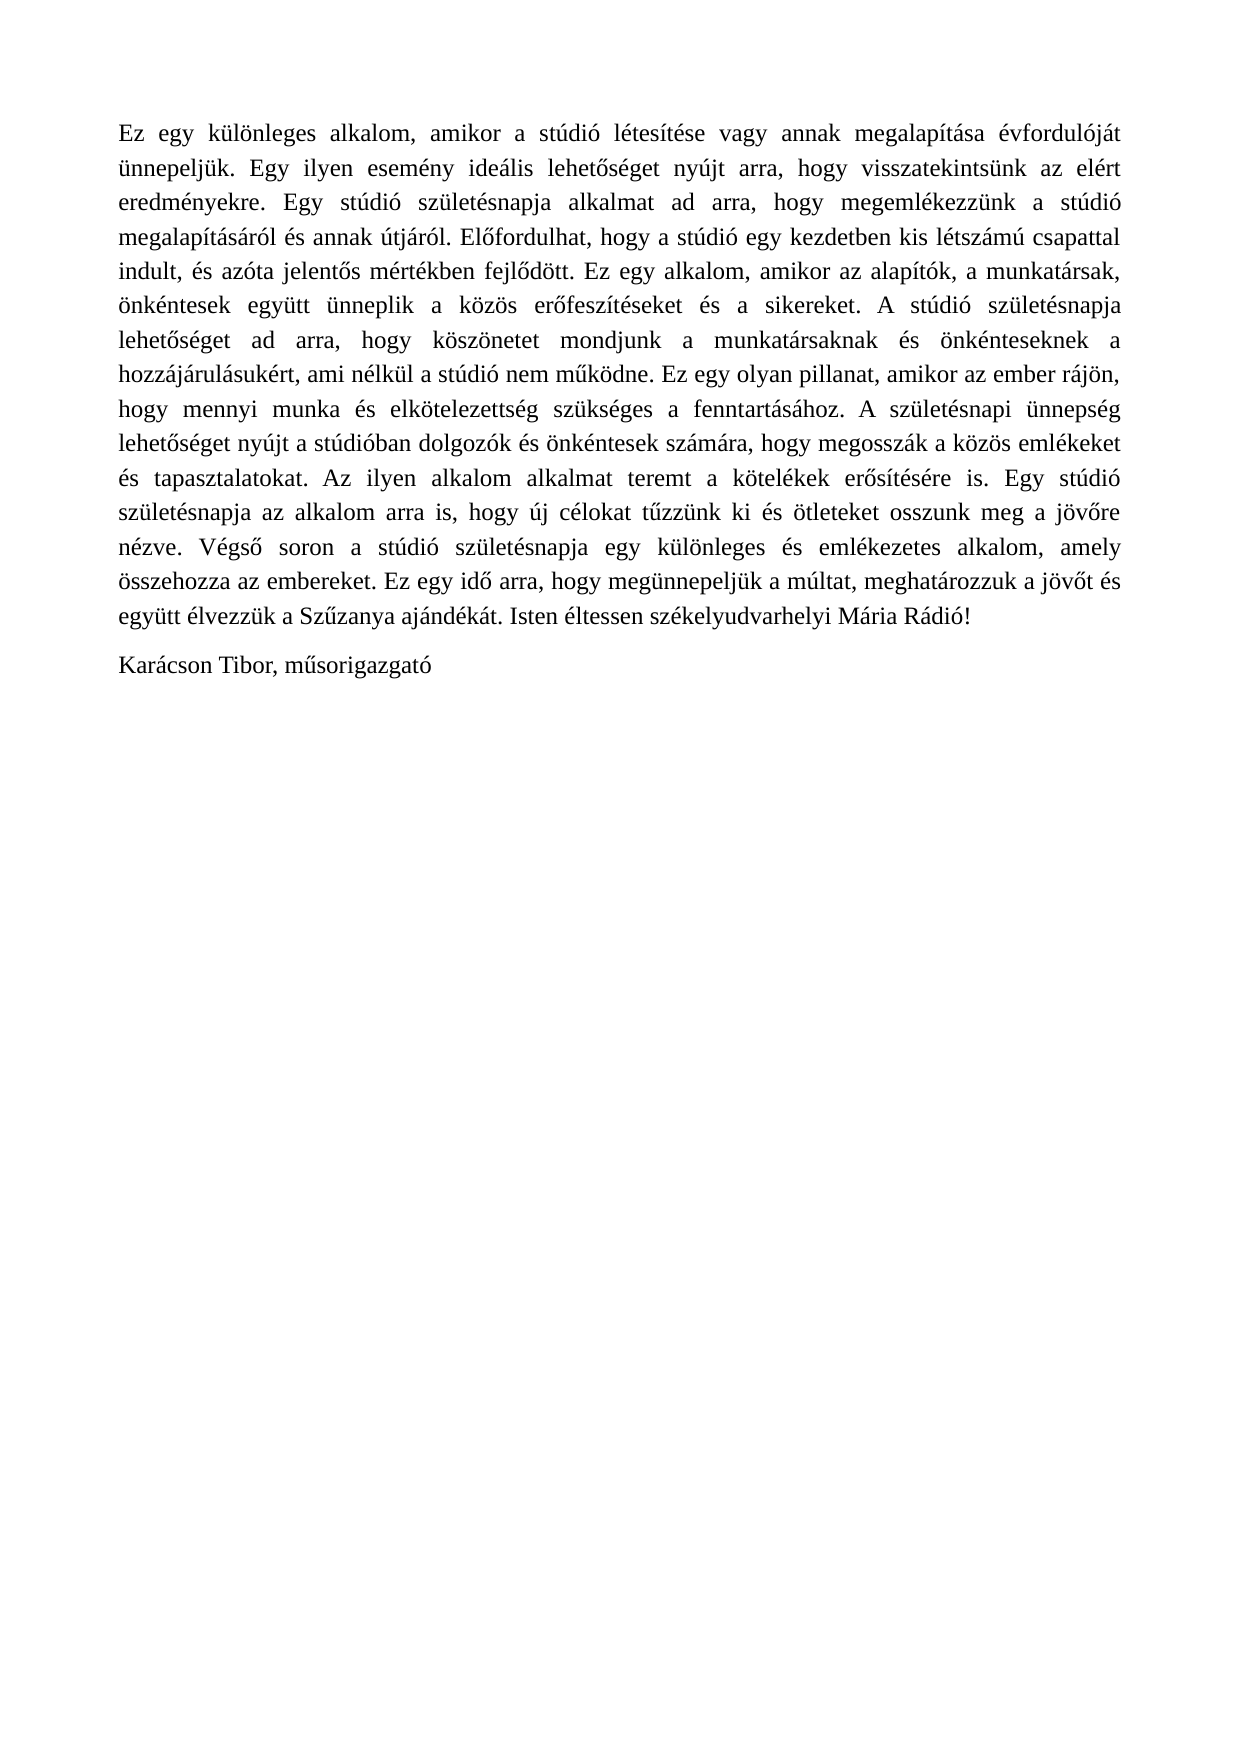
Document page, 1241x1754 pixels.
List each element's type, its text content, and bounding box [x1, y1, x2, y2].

text Karácson Tibor, műsorigazgató [118, 650, 1122, 679]
text Ez egy különleges alkalom, amikor a stúdió létesítése vagy annak megalapítása évfordulóját ünnepeljük. Egy ilyen esemény ideális lehetőséget nyújt arra, hogy visszatekintsünk az elért eredményekre. Egy stúdió születésnapja alkalmat ad arra, hogy megemlékezzünk a stúdió megalapításáról és annak útjáról. Előfordulhat, hogy a stúdió egy kezdetben kis létszámú csapattal indult, és azóta jelentős mértékben fejlődött. Ez egy alkalom, amikor az alapítók, a munkatársak, önkéntesek együtt ünneplik a közös erőfeszítéseket és a sikereket. A stúdió születésnapja lehetőséget ad arra, hogy köszönetet mondjunk a munkatársaknak és önkénteseknek a hozzájárulásukért, ami nélkül a stúdió nem működne. Ez egy olyan pillanat, amikor az ember rájön, hogy mennyi munka és elkötelezettség szükséges a fenntartásához. A születésnapi ünnepség lehetőséget nyújt a stúdióban dolgozók és önkéntesek számára, hogy megosszák a közös emlékeket és tapasztalatokat. Az ilyen alkalom alkalmat teremt a kötelékek erősítésére is. Egy stúdió születésnapja az alkalom arra is, hogy új célokat tűzzünk ki és ötleteket osszunk meg a jövőre nézve. Végső soron a stúdió születésnapja egy különleges és emlékezetes alkalom, amely összehozza az embereket. Ez egy idő arra, hogy megünnepeljük a múltat, meghatározzuk a jövőt és együtt élvezzük a Szűzanya ajándékát. Isten éltessen székelyudvarhelyi Mária Rádió! [118, 118, 1122, 629]
